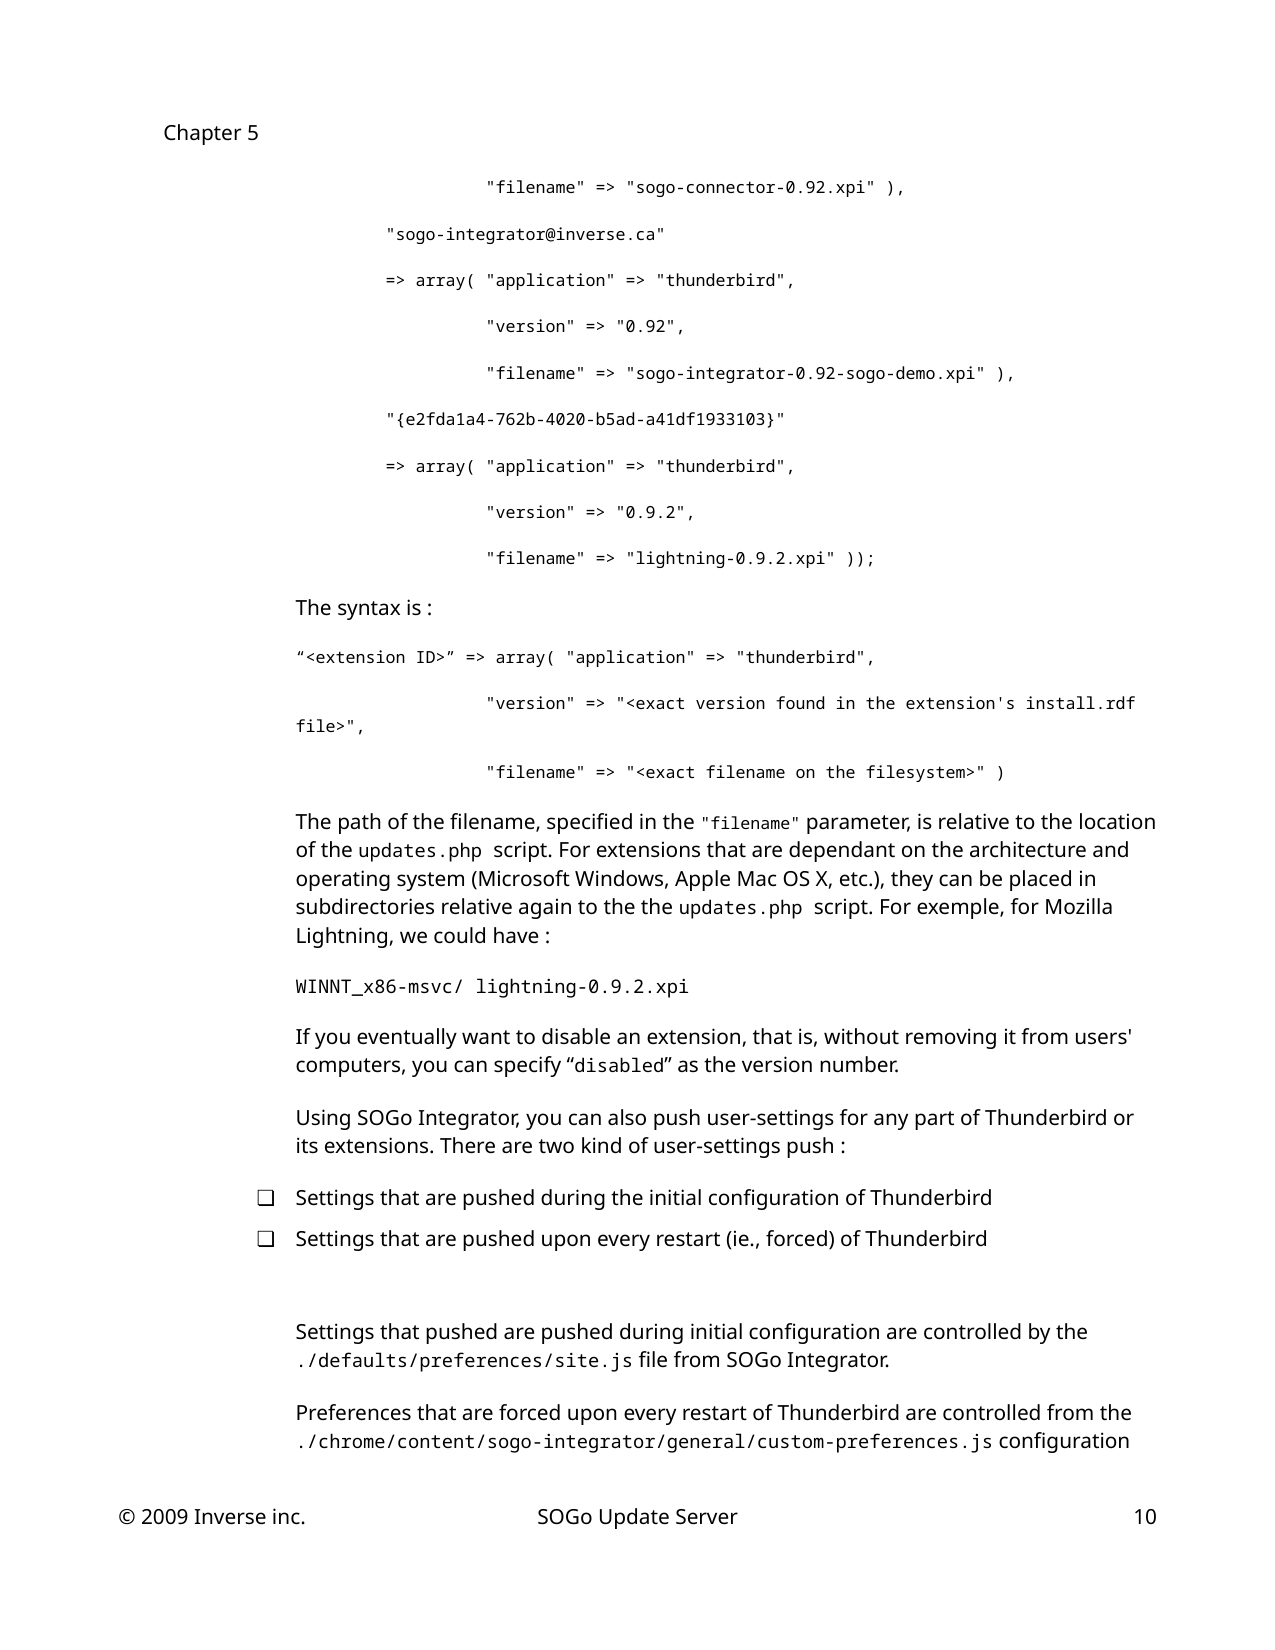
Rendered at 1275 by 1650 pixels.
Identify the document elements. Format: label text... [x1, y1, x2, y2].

text Using SOGo Integrator, you can also push user-settings for any part of Thunderbird or its extensions. There are two kind of user-settings push : [295, 1103, 1157, 1159]
text "filename" => "<exact filename on the filesystem>" ) [295, 761, 1157, 783]
text Settings that pushed are pushed during initial configuration are controlled by the ./defaults/preferences/site.js file from SOGo Integrator. [295, 1317, 1157, 1374]
text "{e2fda1a4-762b-4020-b5ad-a41df1933103}" [295, 408, 1157, 431]
text => array( "application" => "thunderbird", [295, 269, 1157, 291]
text "filename" => "sogo-integrator-0.92-sogo-demo.xpi" ), [295, 361, 1157, 384]
text Preferences that are forced upon every restart of Thunderbird are controlled from the ./chrome/content/sogo-integrator/general/custom-preferences.js configuration [295, 1398, 1157, 1454]
text The syntax is : [295, 593, 1157, 622]
text "filename" => "sogo-connector-0.92.xpi" ), [295, 176, 1157, 199]
text => array( "application" => "thunderbird", [295, 454, 1157, 477]
text If you eventually want to disable an extension, that is, without removing it from users' computers, you can specify “disabled” as the version number. [295, 1022, 1157, 1079]
text "version" => "0.92", [295, 315, 1157, 338]
text "sogo-integrator@inverse.ca" [295, 222, 1157, 245]
text "version" => "0.9.2", [295, 501, 1157, 523]
list ❏ Settings that are pushed during the initial configuration of Thunderbird [256, 1183, 1157, 1212]
text "filename" => "lightning-0.9.2.xpi" )); [295, 547, 1157, 569]
text "version" => "<exact version found in the extension's install.rdf file>", [295, 692, 1157, 737]
text The path of the filename, specified in the "filename" parameter, is relative to the location of the updates.php script. For extensions that are dependant on the architecture and operating system (Microsoft Windows, Apple Mac OS X, etc.), they can be placed in subdirectories relative again to the the updates.php script. For exemple, for Mozilla Lightning, we could have : [295, 807, 1157, 949]
list ❏ Settings that are pushed upon every restart (ie., forced) of Thunderbird [256, 1224, 1157, 1252]
text WINNT_x86-msvc/ lightning-0.9.2.xpi [295, 973, 1157, 998]
text “<extension ID>” => array( "application" => "thunderbird", [295, 645, 1157, 668]
